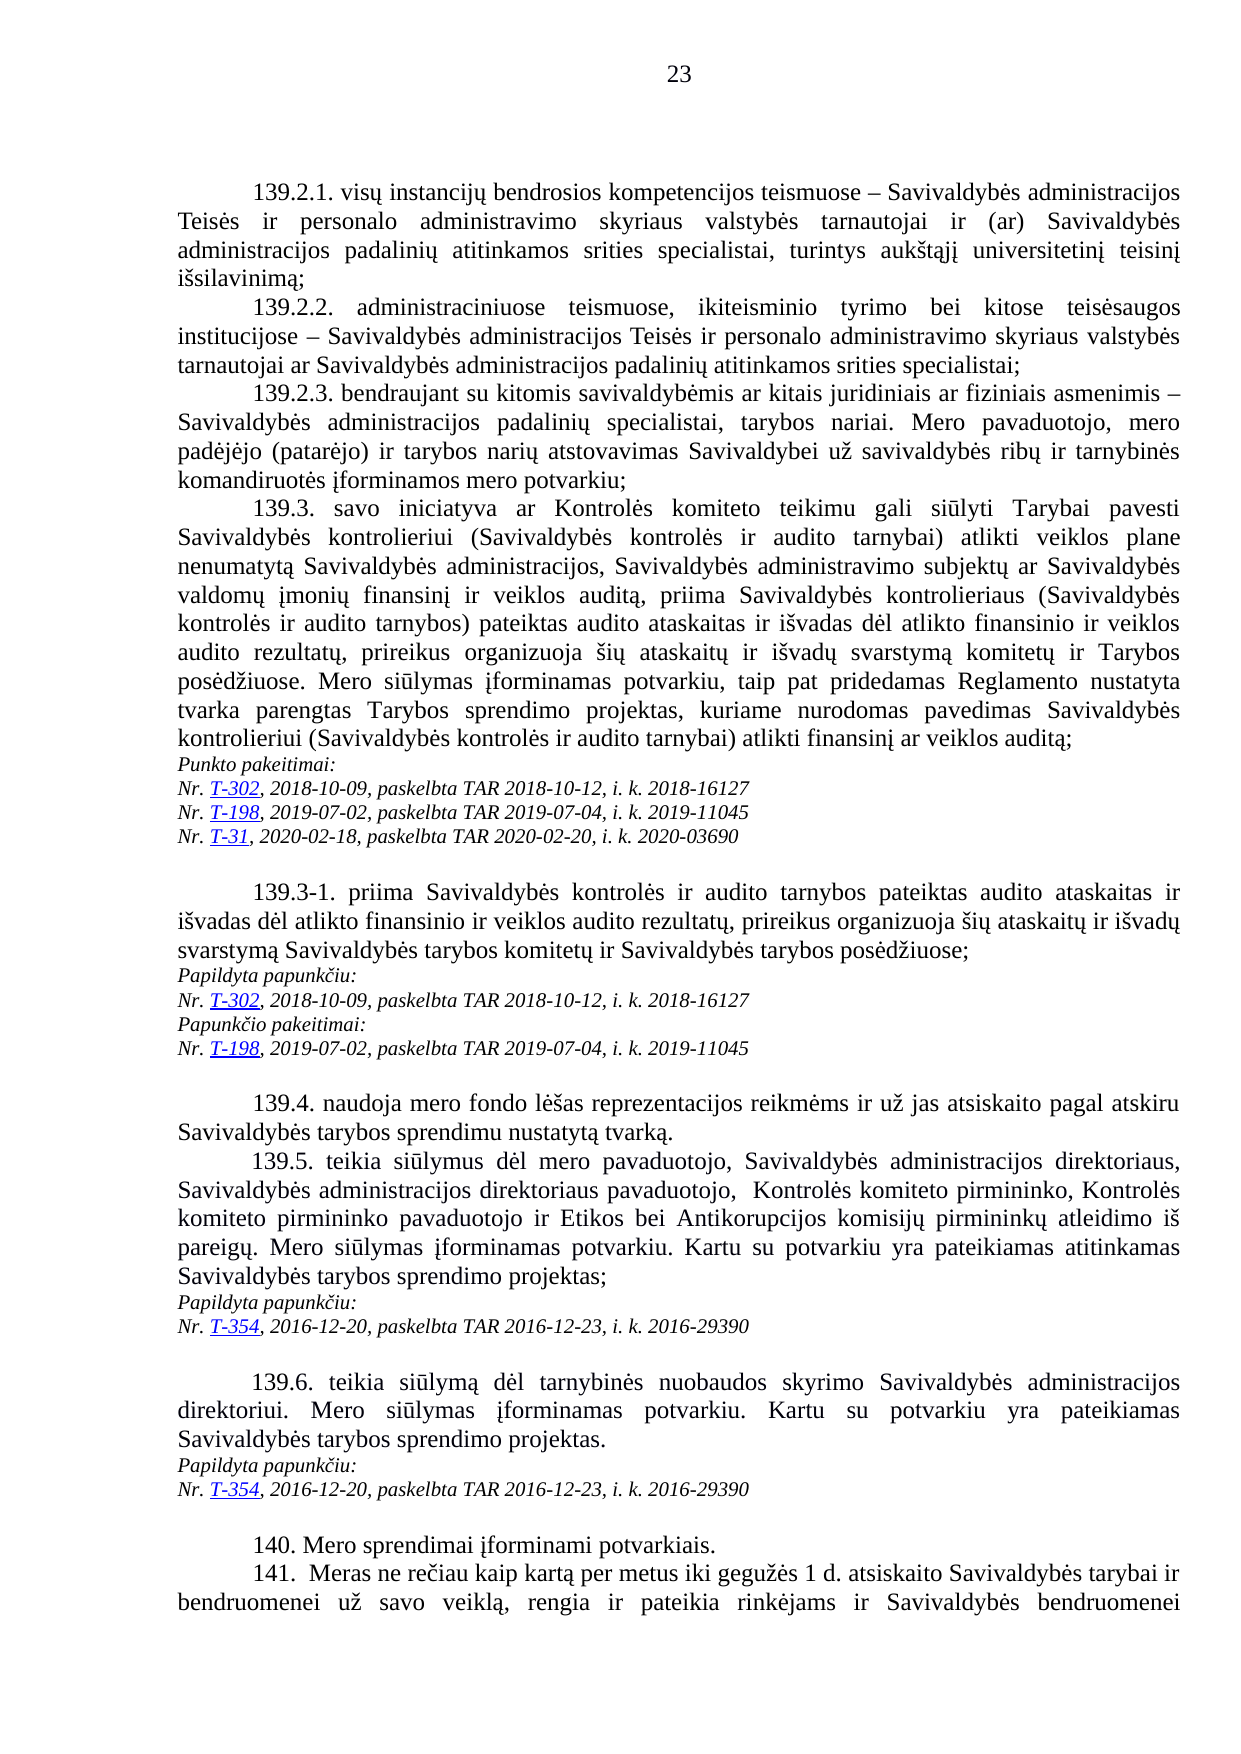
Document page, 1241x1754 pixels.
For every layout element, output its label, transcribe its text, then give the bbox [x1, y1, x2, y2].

text 139.3. savo iniciatyva ar Kontrolės komiteto teikimu gali siūlyti Tarybai pavesti Savivaldybės kontrolieriui (Savivaldybės kontrolės ir audito tarnybai) atlikti veiklos plane nenumatytą Savivaldybės administracijos, Savivaldybės administravimo subjektų ar Savivaldybės valdomų įmonių finansinį ir veiklos auditą, priima Savivaldybės kontrolieriaus (Savivaldybės kontrolės ir audito tarnybos) pateiktas audito ataskaitas ir išvadas dėl atlikto finansinio ir veiklos audito rezultatų, prireikus organizuoja šių ataskaitų ir išvadų svarstymą komitetų ir Tarybos posėdžiuose. Mero siūlymas įforminamas potvarkiu, taip pat pridedamas Reglamento nustatyta tvarka parengtas Tarybos sprendimo projektas, kuriame nurodomas pavedimas Savivaldybės kontrolieriui (Savivaldybės kontrolės ir audito tarnybai) atlikti finansinį ar veiklos auditą; [177, 493, 1181, 752]
text Nr. T-31, 2020-02-18, paskelbta TAR 2020-02-20, i. k. 2020-03690 [177, 824, 1181, 848]
text Papildyta papunkčiu: [177, 1453, 1181, 1477]
text Nr. T-354, 2016-12-20, paskelbta TAR 2016-12-23, i. k. 2016-29390 [177, 1477, 1181, 1501]
text Papunkčio pakeitimai: [177, 1012, 1181, 1036]
text Nr. T-198, 2019-07-02, paskelbta TAR 2019-07-04, i. k. 2019-11045 [177, 1036, 1181, 1060]
text 139.2.2. administraciniuose teismuose, ikiteisminio tyrimo bei kitose teisėsaugos institucijose – Savivaldybės administracijos Teisės ir personalo administravimo skyriaus valstybės tarnautojai ar Savivaldybės administracijos padalinių atitinkamos srities specialistai; [177, 292, 1181, 378]
text Nr. T-354, 2016-12-20, paskelbta TAR 2016-12-23, i. k. 2016-29390 [177, 1314, 1181, 1338]
text 139.5. teikia siūlymus dėl mero pavaduotojo, Savivaldybės administracijos direktoriaus, Savivaldybės administracijos direktoriaus pavaduotojo, Kontrolės komiteto pirmininko, Kontrolės komiteto pirmininko pavaduotojo ir Etikos bei Antikorupcijos komisijų pirmininkų atleidimo iš pareigų. Mero siūlymas įforminamas potvarkiu. Kartu su potvarkiu yra pateikiamas atitinkamas Savivaldybės tarybos sprendimo projektas; [177, 1146, 1181, 1290]
text 139.2.1. visų instancijų bendrosios kompetencijos teismuose – Savivaldybės administracijos Teisės ir personalo administravimo skyriaus valstybės tarnautojai ir (ar) Savivaldybės administracijos padalinių atitinkamos srities specialistai, turintys aukštąjį universitetinį teisinį išsilavinimą; [177, 177, 1181, 292]
text Nr. T-302, 2018-10-09, paskelbta TAR 2018-10-12, i. k. 2018-16127 [177, 987, 1181, 1012]
text Punkto pakeitimai: [177, 752, 1181, 776]
text 141. Meras ne rečiau kaip kartą per metus iki gegužės 1 d. atsiskaito Savivaldybės tarybai ir bendruomenei už savo veiklą, rengia ir pateikia rinkėjams ir Savivaldybės bendruomenei [177, 1558, 1181, 1616]
text 139.3-1. priima Savivaldybės kontrolės ir audito tarnybos pateiktas audito ataskaitas ir išvadas dėl atlikto finansinio ir veiklos audito rezultatų, prireikus organizuoja šių ataskaitų ir išvadų svarstymą Savivaldybės tarybos komitetų ir Savivaldybės tarybos posėdžiuose; [177, 877, 1181, 963]
text Papildyta papunkčiu: [177, 963, 1181, 987]
text 140. Mero sprendimai įforminami potvarkiais. [177, 1530, 1181, 1558]
text Nr. T-198, 2019-07-02, paskelbta TAR 2019-07-04, i. k. 2019-11045 [177, 800, 1181, 824]
text 139.4. naudoja mero fondo lėšas reprezentacijos reikmėms ir už jas atsiskaito pagal atskiru Savivaldybės tarybos sprendimu nustatytą tvarką. [177, 1088, 1181, 1146]
text Nr. T-302, 2018-10-09, paskelbta TAR 2018-10-12, i. k. 2018-16127 [177, 776, 1181, 800]
text 139.6. teikia siūlymą dėl tarnybinės nuobaudos skyrimo Savivaldybės administracijos direktoriui. Mero siūlymas įforminamas potvarkiu. Kartu su potvarkiu yra pateikiamas Savivaldybės tarybos sprendimo projektas. [177, 1367, 1181, 1453]
text 139.2.3. bendraujant su kitomis savivaldybėmis ar kitais juridiniais ar fiziniais asmenimis –Savivaldybės administracijos padalinių specialistai, tarybos nariai. Mero pavaduotojo, mero padėjėjo (patarėjo) ir tarybos narių atstovavimas Savivaldybei už savivaldybės ribų ir tarnybinės komandiruotės įforminamos mero potvarkiu; [177, 378, 1181, 493]
text Papildyta papunkčiu: [177, 1290, 1181, 1314]
